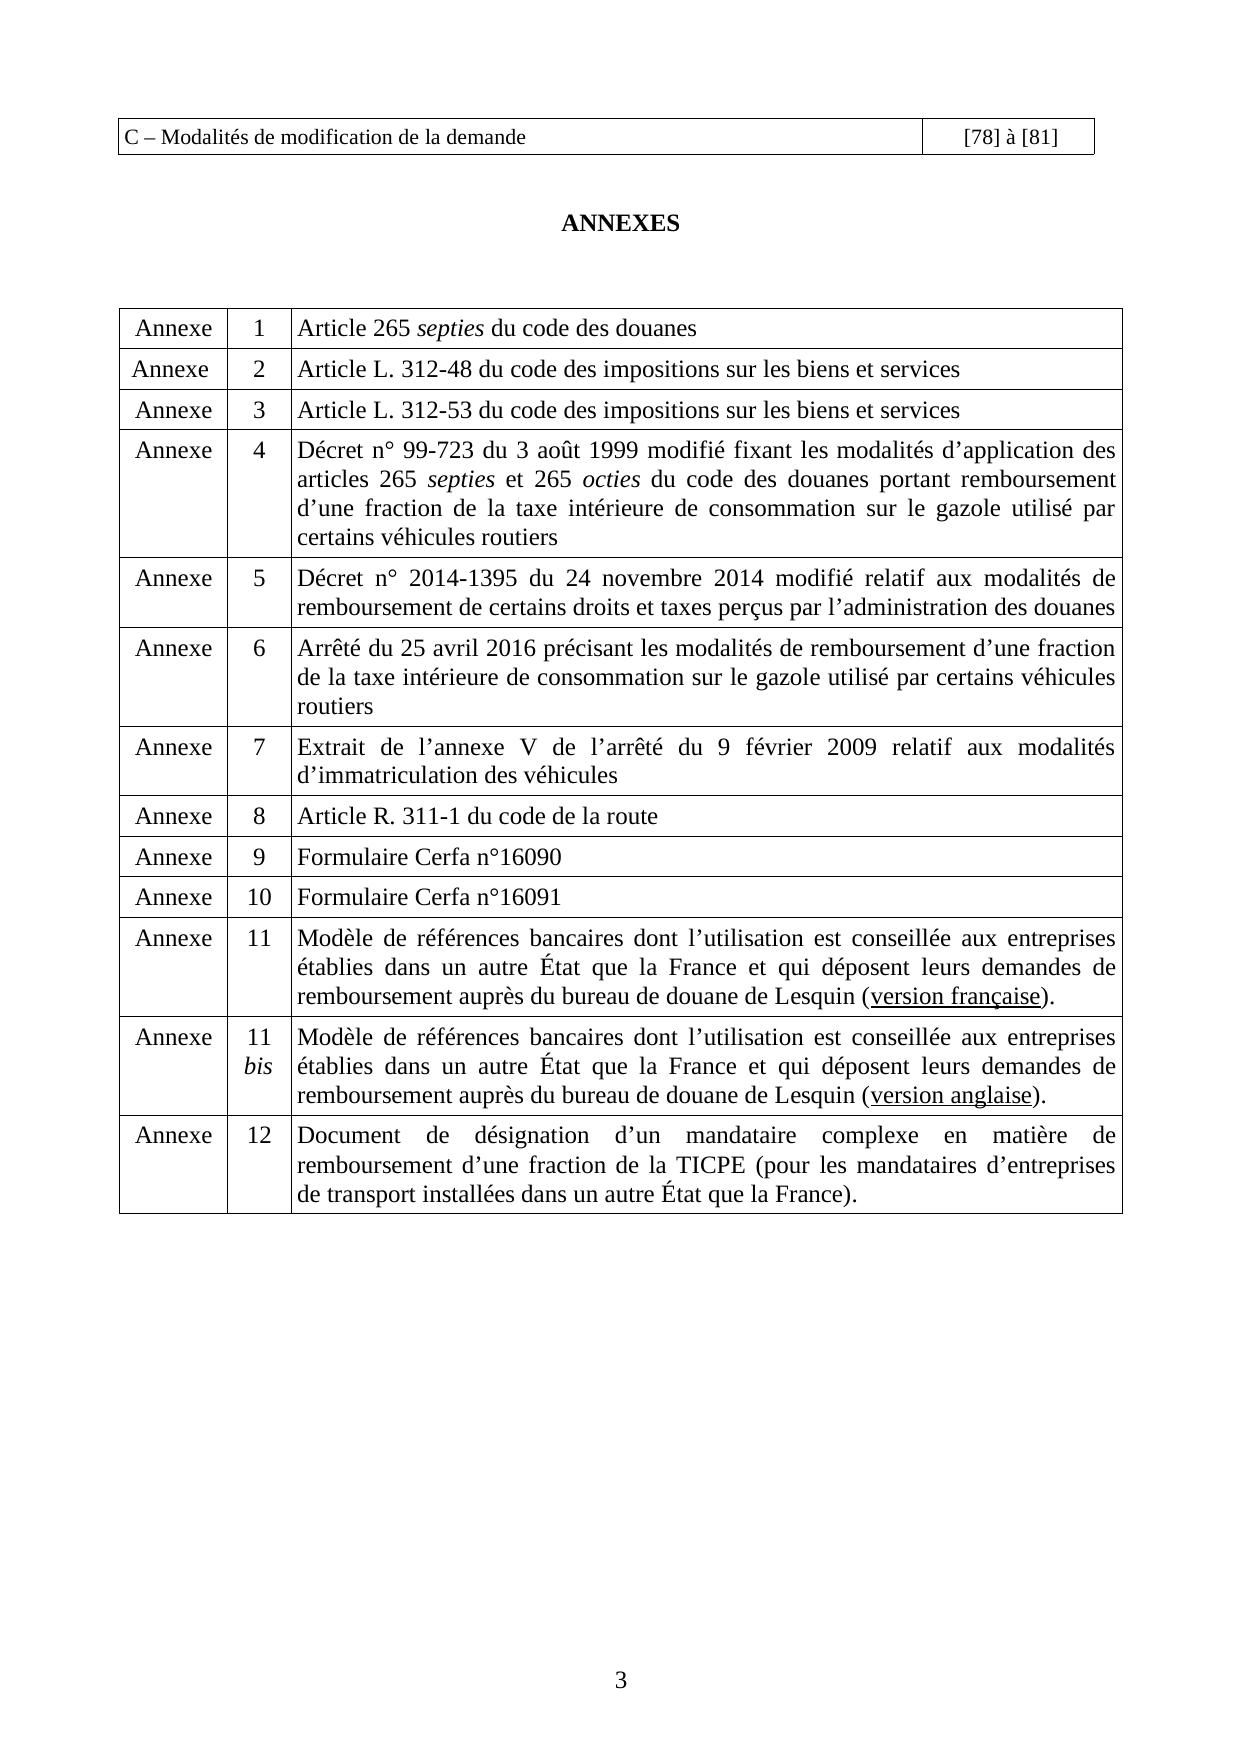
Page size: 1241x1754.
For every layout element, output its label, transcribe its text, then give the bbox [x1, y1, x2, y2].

table_cell 11 bis [228, 1017, 291, 1114]
table_cell 11 [228, 918, 291, 1016]
table_cell Annexe [120, 1116, 227, 1213]
table_cell Annexe [120, 628, 227, 726]
table_cell Article L. 312-48 du code des impositions sur les biens et services [292, 349, 1122, 389]
table_cell 8 [228, 796, 291, 836]
table_cell C – Modalités de modification de la demande [119, 119, 922, 153]
table_cell 9 [228, 837, 291, 876]
table_cell Annexe [120, 558, 227, 627]
table_cell 12 [228, 1116, 291, 1213]
table_cell Annexe [120, 837, 227, 876]
subtitle ANNEXES [119, 208, 1122, 237]
table_cell Décret n° 2014-1395 du 24 novembre 2014 modifié relatif aux modalités de remboursement de certains droits et taxes perçus par l’administration des douanes [292, 558, 1122, 627]
table_cell [78] à [81] [923, 119, 1094, 153]
table_cell Annexe [120, 1017, 227, 1114]
table_cell Document de désignation d’un mandataire complexe en matière de remboursement d’une fraction de la TICPE (pour les mandataires d’entreprises de transport installées dans un autre État que la France). [292, 1116, 1122, 1213]
table_cell Annexe [120, 877, 227, 917]
table_cell Modèle de références bancaires dont l’utilisation est conseillée aux entreprises établies dans un autre État que la France et qui déposent leurs demandes de remboursement auprès du bureau de douane de Lesquin (version anglaise). [292, 1017, 1122, 1114]
table_cell Annexe [120, 390, 227, 429]
table_header 1 [228, 309, 291, 348]
table_cell Extrait de l’annexe V de l’arrêté du 9 février 2009 relatif aux modalités d’immatriculation des véhicules [292, 727, 1122, 795]
table_cell Formulaire Cerfa n°16090 [292, 837, 1122, 876]
table_cell Modèle de références bancaires dont l’utilisation est conseillée aux entreprises établies dans un autre État que la France et qui déposent leurs demandes de remboursement auprès du bureau de douane de Lesquin (version française). [292, 918, 1122, 1016]
table_cell 4 [228, 430, 291, 557]
table_cell Formulaire Cerfa n°16091 [292, 877, 1122, 917]
table_cell Article R. 311-1 du code de la route [292, 796, 1122, 836]
table_cell 6 [228, 628, 291, 726]
table_cell Article L. 312-53 du code des impositions sur les biens et services [292, 390, 1122, 429]
table_cell Annexe [120, 430, 227, 557]
table_cell Annexe [120, 349, 227, 389]
table_cell 10 [228, 877, 291, 917]
table_cell Annexe [120, 727, 227, 795]
table_header Annexe [120, 309, 227, 348]
table_cell 2 [228, 349, 291, 389]
table_cell Annexe [120, 796, 227, 836]
table_cell Arrêté du 25 avril 2016 précisant les modalités de remboursement d’une fraction de la taxe intérieure de consommation sur le gazole utilisé par certains véhicules routiers [292, 628, 1122, 726]
table_cell 3 [228, 390, 291, 429]
table_cell Annexe [120, 918, 227, 1016]
table_header Article 265 septies du code des douanes [292, 309, 1122, 348]
table_cell Décret n° 99-723 du 3 août 1999 modifié fixant les modalités d’application des articles 265 septies et 265 octies du code des douanes portant remboursement d’une fraction de la taxe intérieure de consommation sur le gazole utilisé par certains véhicules routiers [292, 430, 1122, 557]
table_cell 5 [228, 558, 291, 627]
table_cell 7 [228, 727, 291, 795]
